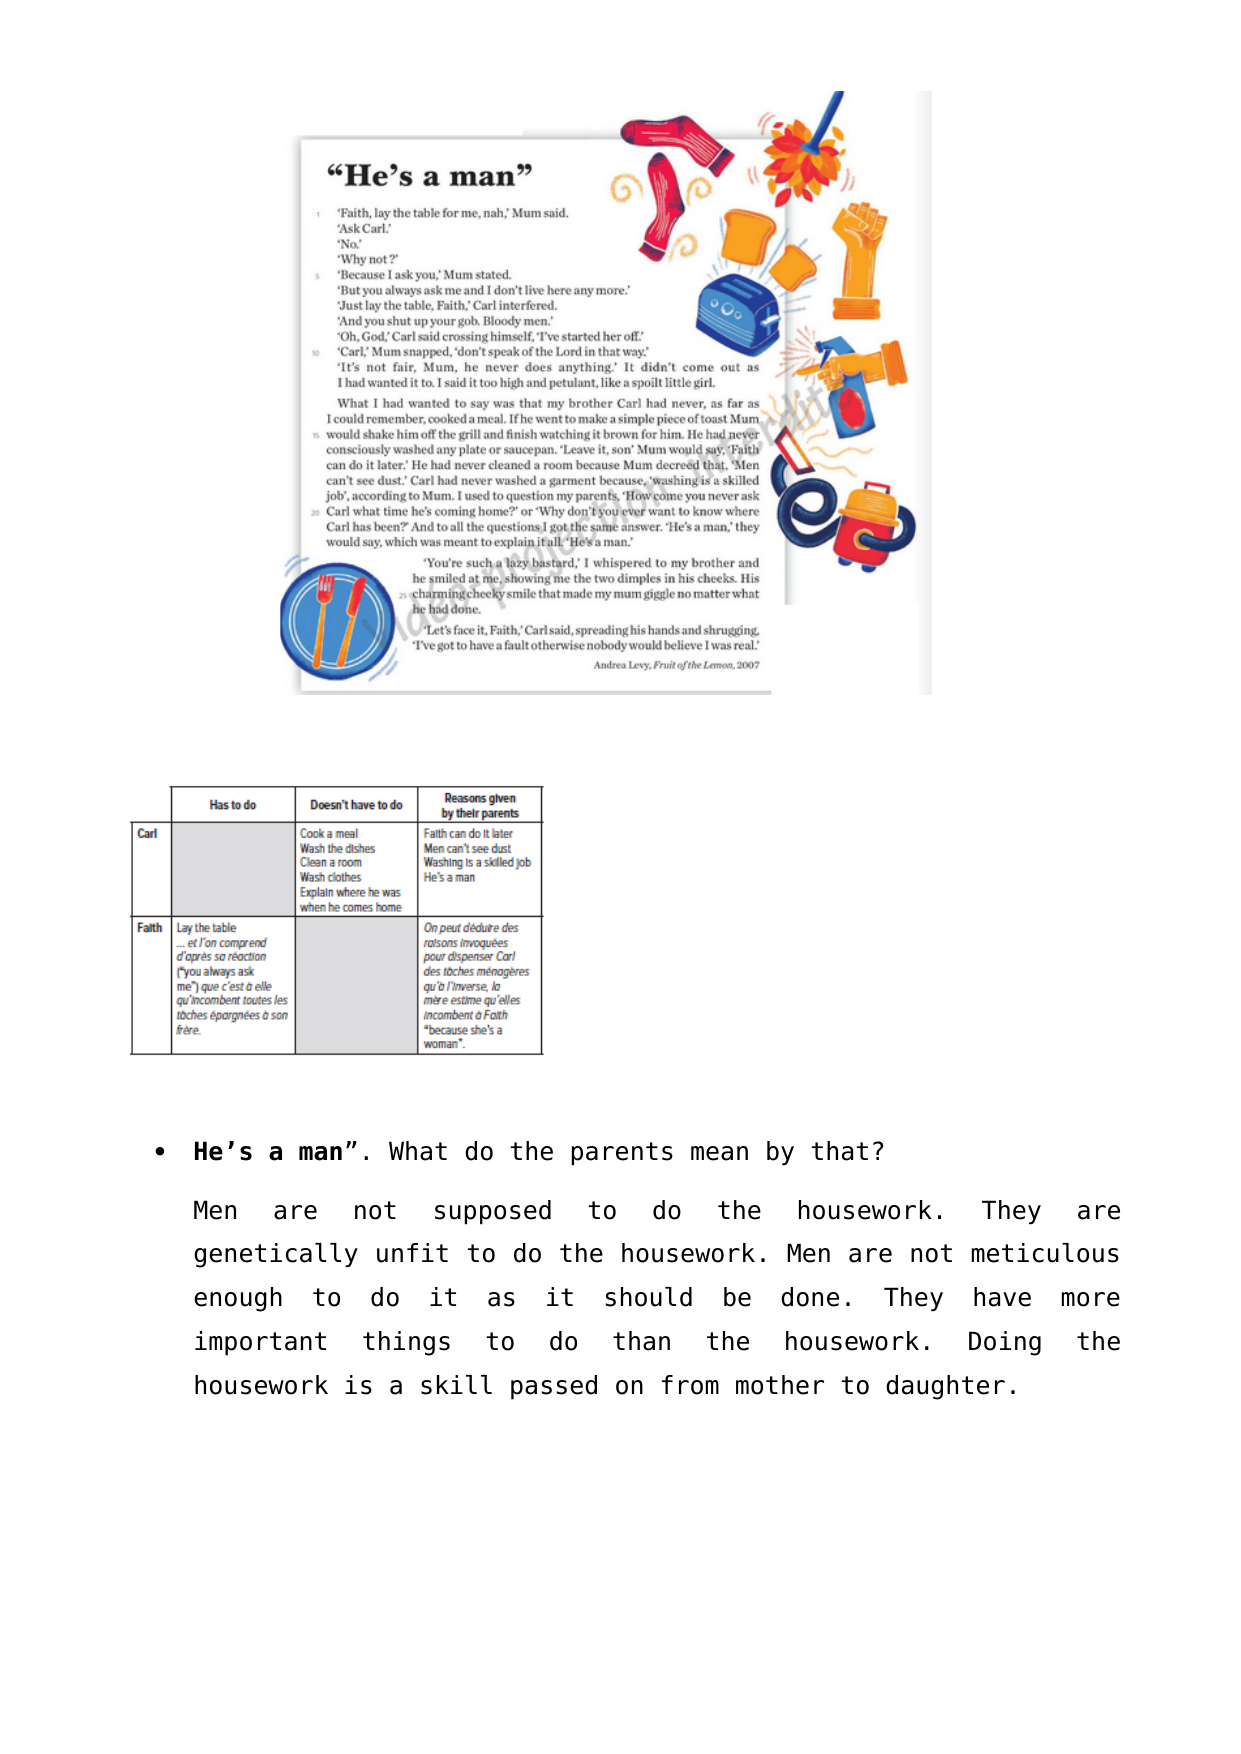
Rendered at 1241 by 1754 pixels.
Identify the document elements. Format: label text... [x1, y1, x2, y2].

list He’s a man”. What do the parents mean by that? [156, 1138, 1122, 1167]
picture [118, 774, 556, 1066]
picture [280, 91, 932, 695]
list Men are not supposed to do the housework. They are genetically unfit to do the housework. Men are not meticulous enough to do it as it should be done. They have more important things to do than the housework. Doing the housework is a skill passed on from mother to daughter. [193, 1196, 1122, 1400]
